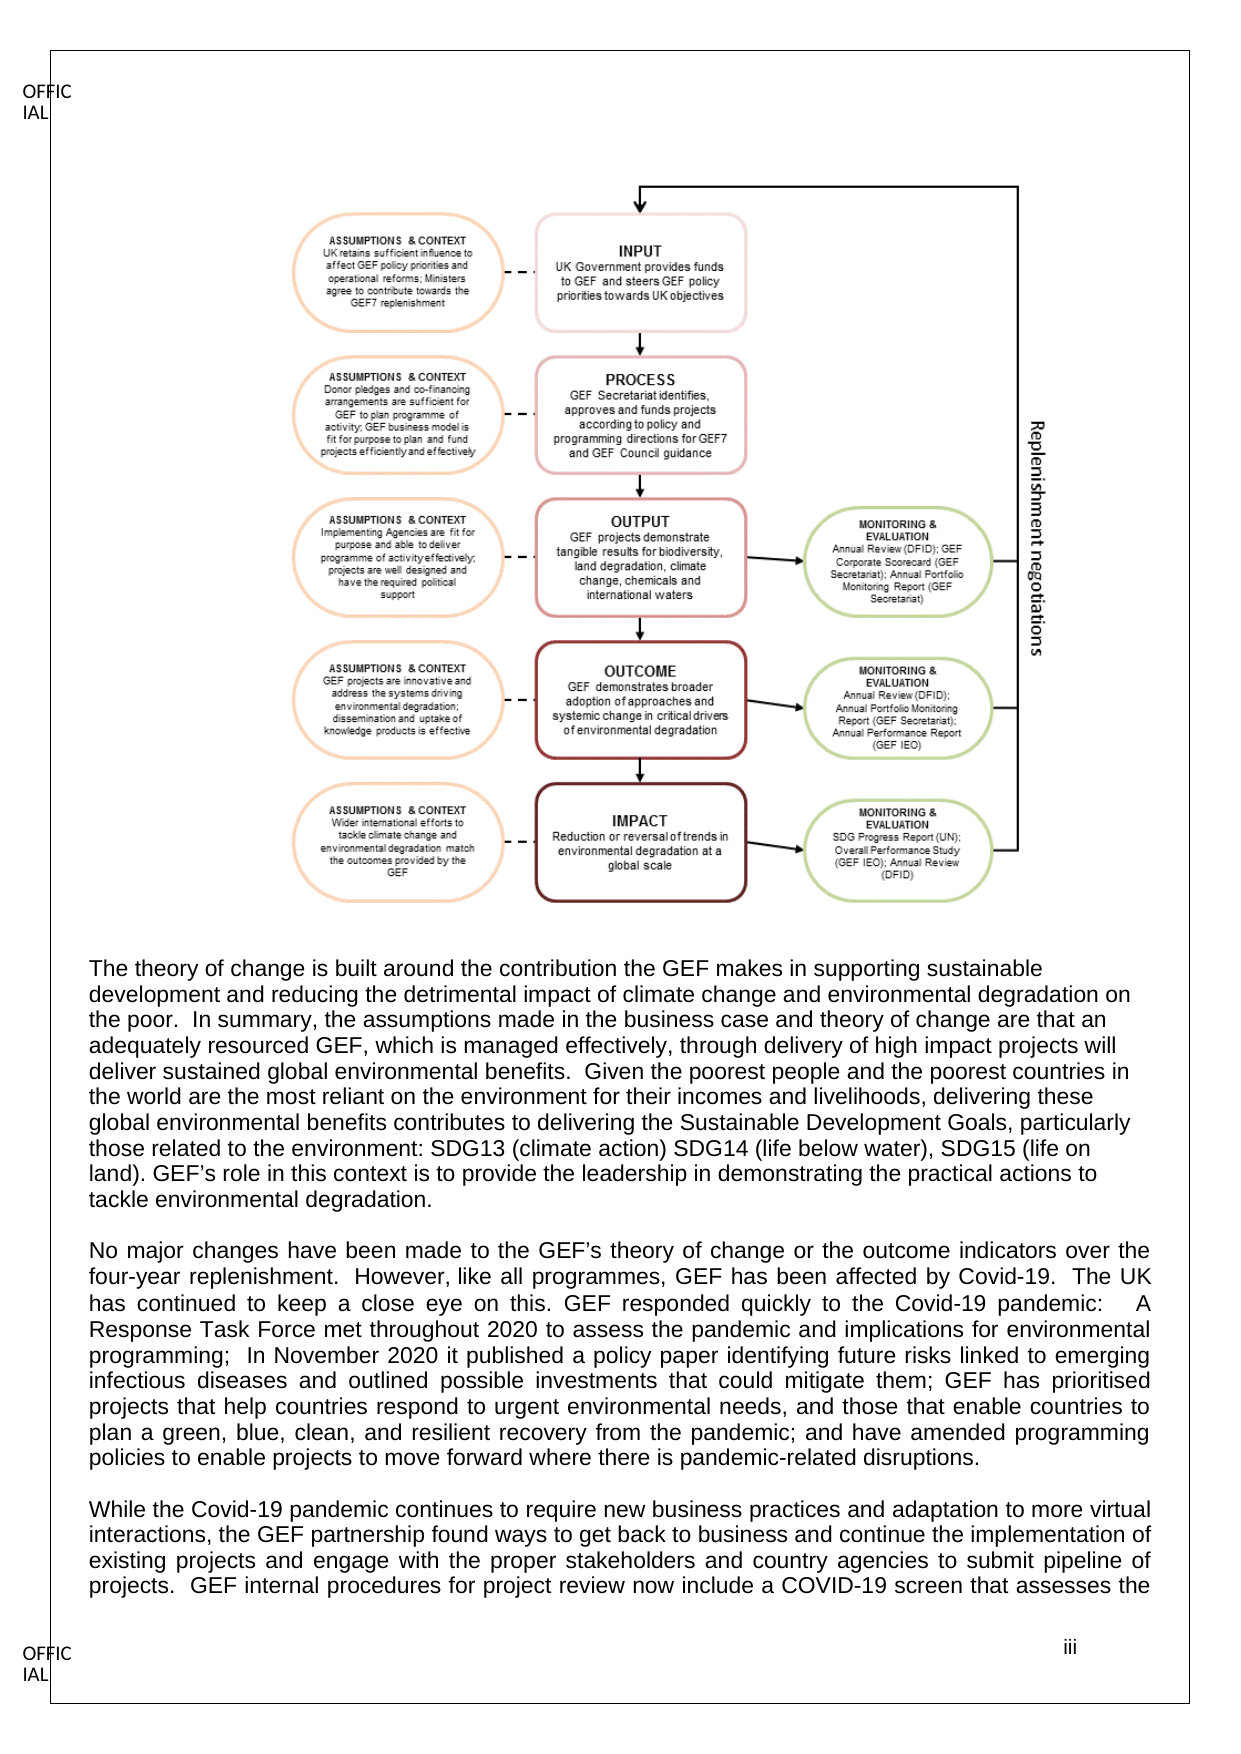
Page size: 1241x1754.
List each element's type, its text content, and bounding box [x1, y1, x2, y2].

text The theory of change is built around the contribution the GEF makes in supporting sustainable development and reducing the detrimental impact of climate change and environmental degradation on the poor. In summary, the assumptions made in the business case and theory of change are that an adequately resourced GEF, which is managed effectively, through delivery of high impact projects will deliver sustained global environmental benefits. Given the poorest people and the poorest countries in the world are the most reliant on the environment for their incomes and livelihoods, delivering these global environmental benefits contributes to delivering the Sustainable Development Goals, particularly those related to the environment: SDG13 (climate action) SDG14 (life below water), SDG15 (life on land). GEF’s role in this context is to provide the leadership in demonstrating the practical actions to tackle environmental degradation. [89, 956, 1152, 1212]
text While the Covid-19 pandemic continues to require new business practices and adaptation to more virtual interactions, the GEF partnership found ways to get back to business and continue the implementation of existing projects and engage with the proper stakeholders and country agencies to submit pipeline of projects. GEF internal procedures for project review now include a COVID-19 screen that assesses the [89, 1496, 1152, 1599]
text No major changes have been made to the GEF’s theory of change or the outcome indicators over the four-year replenishment. However, like all programmes, GEF has been affected by Covid-19. The UK has continued to keep a close eye on this. GEF responded quickly to the Covid-19 pandemic: A Response Task Force met throughout 2020 to assess the pandemic and implications for environmental programming; In November 2020 it published a policy paper identifying future risks linked to emerging infectious diseases and outlined possible investments that could mitigate them; GEF has prioritised projects that help countries respond to urgent environmental needs, and those that enable countries to plan a green, blue, clean, and resilient recovery from the pandemic; and have amended programming policies to enable projects to move forward where there is pandemic-related disruptions. [89, 1238, 1152, 1471]
picture [88, 158, 1152, 956]
text [89, 102, 1152, 158]
